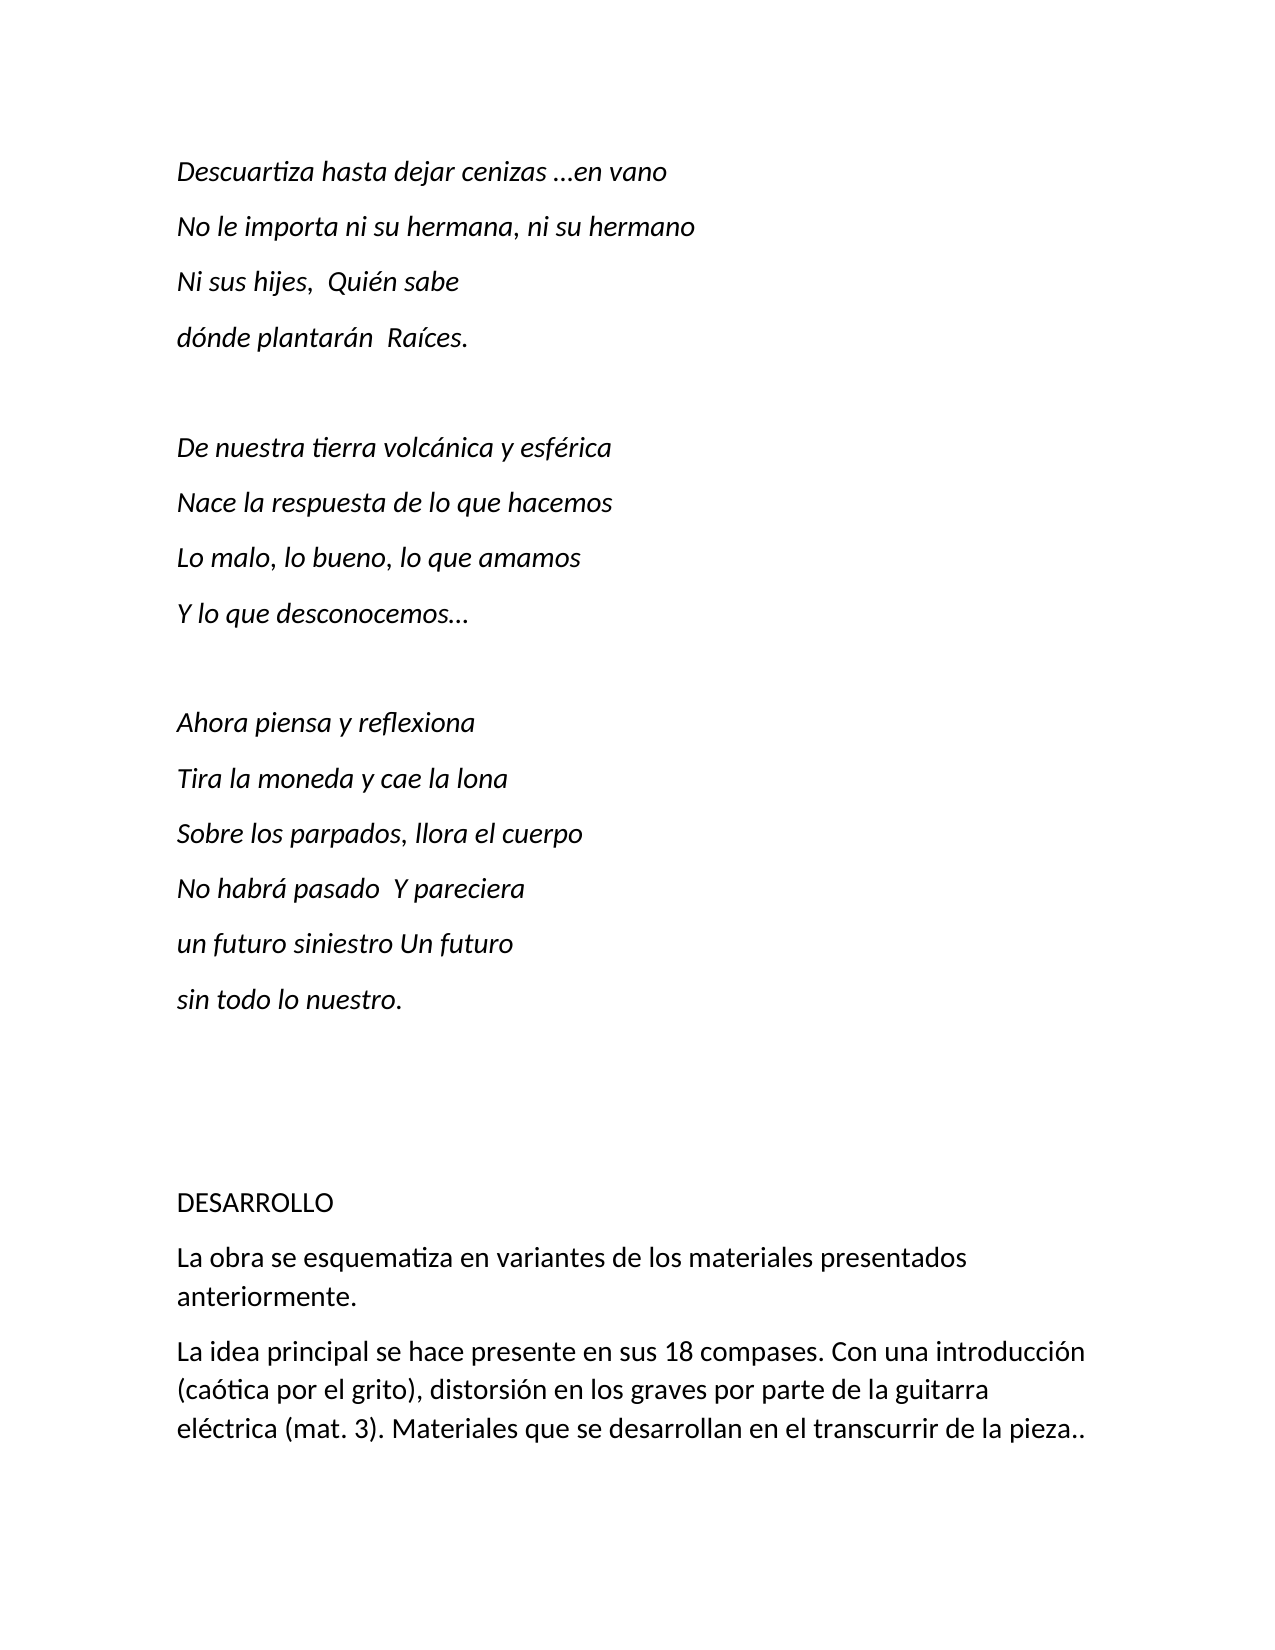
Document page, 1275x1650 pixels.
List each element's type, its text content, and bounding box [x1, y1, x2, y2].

text Lo malo, lo bueno, lo que amamos [177, 539, 1184, 575]
text La idea principal se hace presente en sus 18 compases. Con una introducción (caótica por el grito), distorsión en los graves por parte de la guitarra eléctrica (mat. 3). Materiales que se desarrollan en el transcurrir de la pieza.. [177, 1333, 1096, 1446]
text Descuartiza hasta dejar cenizas …en vano [177, 153, 1184, 189]
text Ni sus hijes, Quién sabe dónde plantarán Raíces. [177, 263, 512, 355]
text Nace la respuesta de lo que hacemos [177, 484, 1184, 520]
text Tira la moneda y cae la lona [177, 760, 1184, 795]
text La obra se esquematiza en variantes de los materiales presentados anteriormente. [177, 1239, 1096, 1313]
text De nuestra tierra volcánica y esférica [177, 429, 1184, 465]
text Ahora piensa y reflexiona [177, 704, 1184, 740]
text DESARROLLO [177, 1184, 1096, 1220]
text Sobre los parpados, llora el cuerpo [177, 815, 1184, 850]
text Y lo que desconocemos… [177, 595, 1184, 630]
text No habrá pasado Y pareciera un futuro siniestro Un futuro sin todo lo nuestro. [177, 870, 532, 1017]
text No le importa ni su hermana, ni su hermano [177, 208, 1184, 244]
